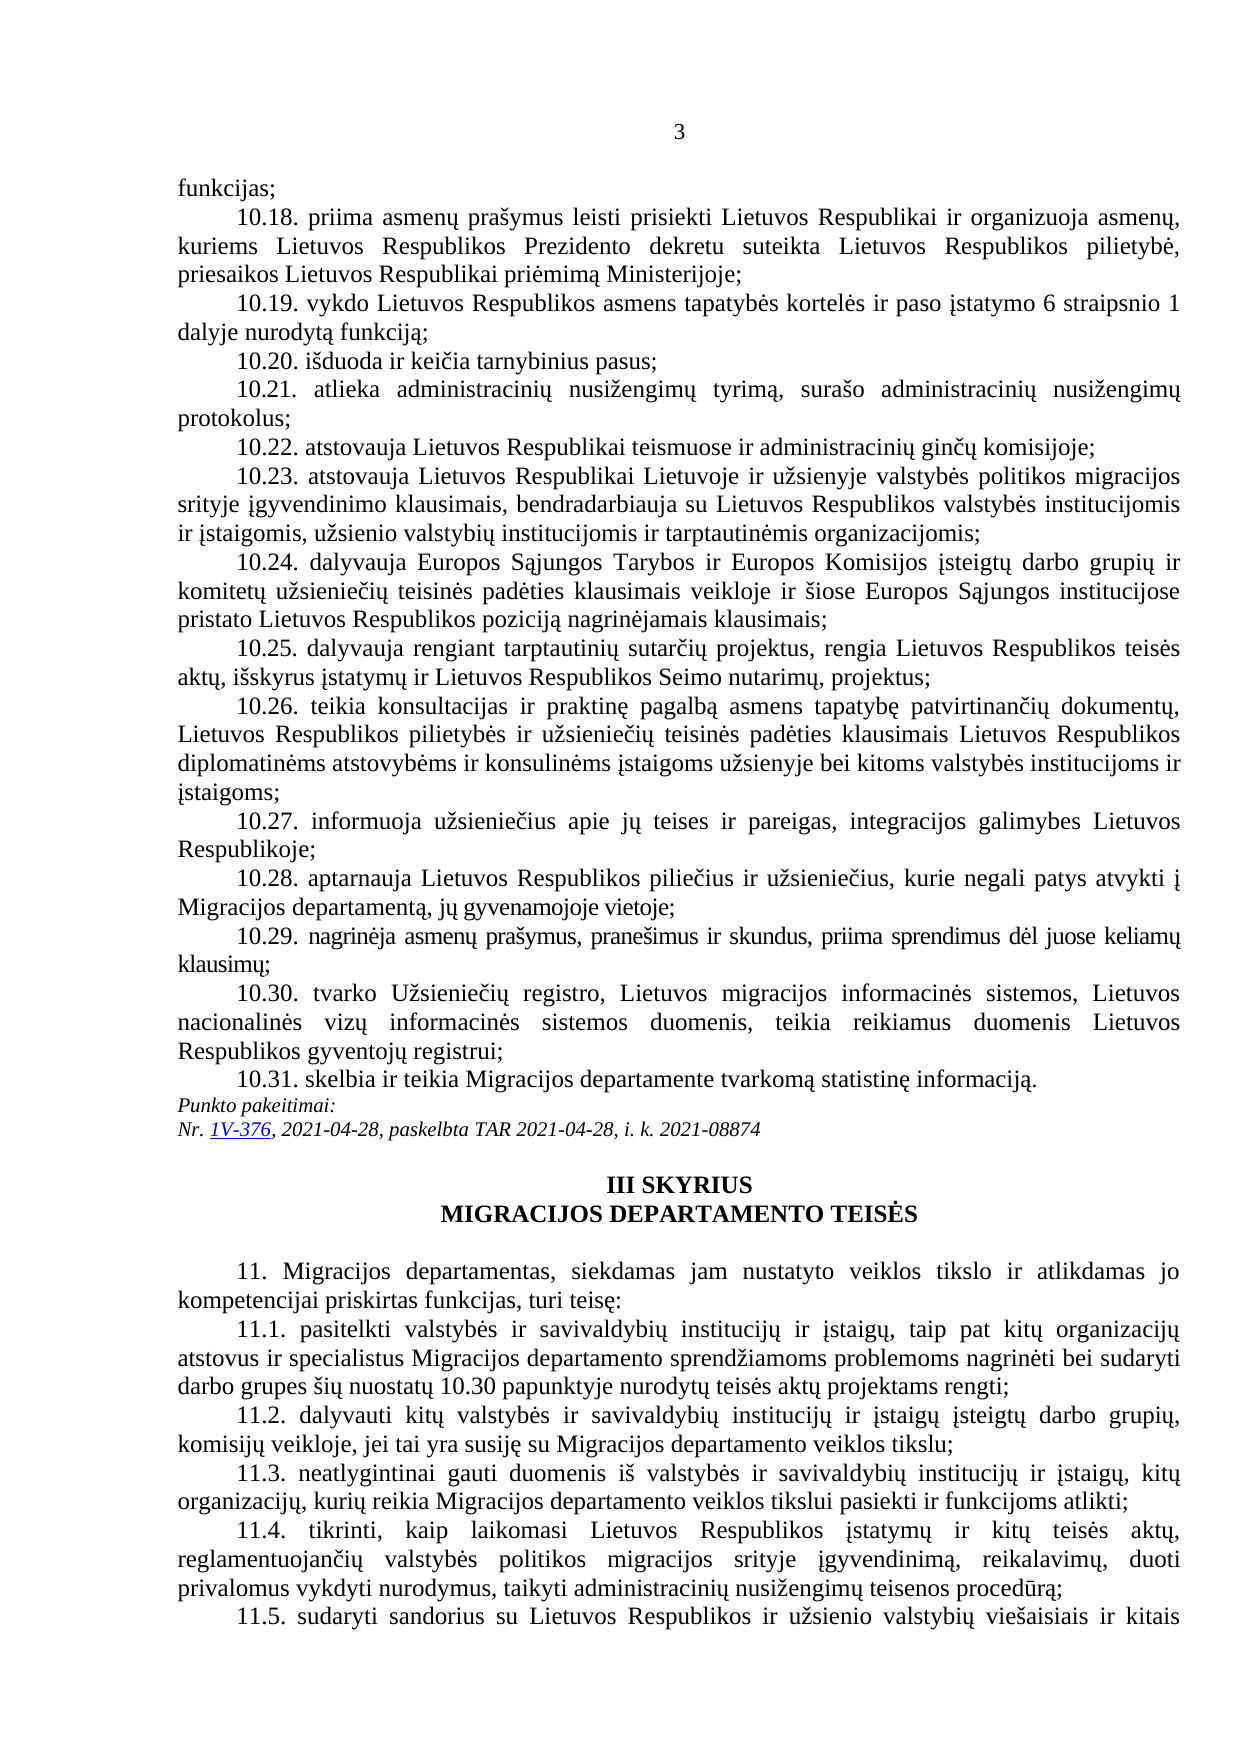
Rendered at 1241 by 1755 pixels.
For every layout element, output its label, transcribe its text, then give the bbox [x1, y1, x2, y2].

text 10.18. priima asmenų prašymus leisti prisiekti Lietuvos Respublikai ir organizuoja asmenų, kuriems Lietuvos Respublikos Prezidento dekretu suteikta Lietuvos Respublikos pilietybė, priesaikos Lietuvos Respublikai priėmimą Ministerijoje; [177, 202, 1181, 288]
text 10.23. atstovauja Lietuvos Respublikai Lietuvoje ir užsienyje valstybės politikos migracijos srityje įgyvendinimo klausimais, bendradarbiauja su Lietuvos Respublikos valstybės institucijomis ir įstaigomis, užsienio valstybių institucijomis ir tarptautinėmis organizacijomis; [177, 461, 1181, 547]
text 10.24. dalyvauja Europos Sąjungos Tarybos ir Europos Komisijos įsteigtų darbo grupių ir komitetų užsieniečių teisinės padėties klausimais veikloje ir šiose Europos Sąjungos institucijose pristato Lietuvos Respublikos poziciją nagrinėjamais klausimais; [177, 547, 1181, 633]
text funkcijas; [177, 173, 1181, 202]
text 10.27. informuoja užsieniečius apie jų teises ir pareigas, integracijos galimybes Lietuvos Respublikoje; [177, 806, 1181, 863]
text 10.31. skelbia ir teikia Migracijos departamente tvarkomą statistinę informaciją. [177, 1064, 1181, 1093]
text III SKYRIUS [177, 1170, 1181, 1199]
text 11.4. tikrinti, kaip laikomasi Lietuvos Respublikos įstatymų ir kitų teisės aktų, reglamentuojančių valstybės politikos migracijos srityje įgyvendinimą, reikalavimų, duoti privalomus vykdyti nurodymus, taikyti administracinių nusižengimų teisenos procedūrą; [177, 1515, 1181, 1601]
text 10.19. vykdo Lietuvos Respublikos asmens tapatybės kortelės ir paso įstatymo 6 straipsnio 1 dalyje nurodytą funkciją; [177, 288, 1181, 346]
text 11.3. neatlygintinai gauti duomenis iš valstybės ir savivaldybių institucijų ir įstaigų, kitų organizacijų, kurių reikia Migracijos departamento veiklos tikslui pasiekti ir funkcijoms atlikti; [177, 1458, 1181, 1515]
text 10.22. atstovauja Lietuvos Respublikai teismuose ir administracinių ginčų komisijoje; [177, 432, 1181, 461]
text 10.25. dalyvauja rengiant tarptautinių sutarčių projektus, rengia Lietuvos Respublikos teisės aktų, išskyrus įstatymų ir Lietuvos Respublikos Seimo nutarimų, projektus; [177, 633, 1181, 691]
text 10.20. išduoda ir keičia tarnybinius pasus; [177, 346, 1181, 374]
text 11.2. dalyvauti kitų valstybės ir savivaldybių institucijų ir įstaigų įsteigtų darbo grupių, komisijų veikloje, jei tai yra susiję su Migracijos departamento veiklos tikslu; [177, 1400, 1181, 1458]
text Nr. 1V-376, 2021-04-28, paskelbta TAR 2021-04-28, i. k. 2021-08874 [177, 1117, 1181, 1141]
text 10.29. nagrinėja asmenų prašymus, pranešimus ir skundus, priima sprendimus dėl juose keliamų klausimų; [177, 921, 1181, 978]
text 10.30. tvarko Užsieniečių registro, Lietuvos migracijos informacinės sistemos, Lietuvos nacionalinės vizų informacinės sistemos duomenis, teikia reikiamus duomenis Lietuvos Respublikos gyventojų registrui; [177, 978, 1181, 1064]
text MIGRACIJOS DEPARTAMENTO TEISĖS [177, 1199, 1181, 1228]
text 10.21. atlieka administracinių nusižengimų tyrimą, surašo administracinių nusižengimų protokolus; [177, 374, 1181, 432]
text 11.5. sudaryti sandorius su Lietuvos Respublikos ir užsienio valstybių viešaisiais ir kitais [177, 1601, 1181, 1630]
text 10.26. teikia konsultacijas ir praktinę pagalbą asmens tapatybę patvirtinančių dokumentų, Lietuvos Respublikos pilietybės ir užsieniečių teisinės padėties klausimais Lietuvos Respublikos diplomatinėms atstovybėms ir konsulinėms įstaigoms užsienyje bei kitoms valstybės institucijoms ir įstaigoms; [177, 691, 1181, 806]
text 10.28. aptarnauja Lietuvos Respublikos piliečius ir užsieniečius, kurie negali patys atvykti į Migracijos departamentą, jų gyvenamojoje vietoje; [177, 863, 1181, 921]
text 11.1. pasitelkti valstybės ir savivaldybių institucijų ir įstaigų, taip pat kitų organizacijų atstovus ir specialistus Migracijos departamento sprendžiamoms problemoms nagrinėti bei sudaryti darbo grupes šių nuostatų 10.30 papunktyje nurodytų teisės aktų projektams rengti; [177, 1314, 1181, 1400]
text 11. Migracijos departamentas, siekdamas jam nustatyto veiklos tikslo ir atlikdamas jo kompetencijai priskirtas funkcijas, turi teisę: [177, 1256, 1181, 1314]
text Punkto pakeitimai: [177, 1093, 1181, 1117]
